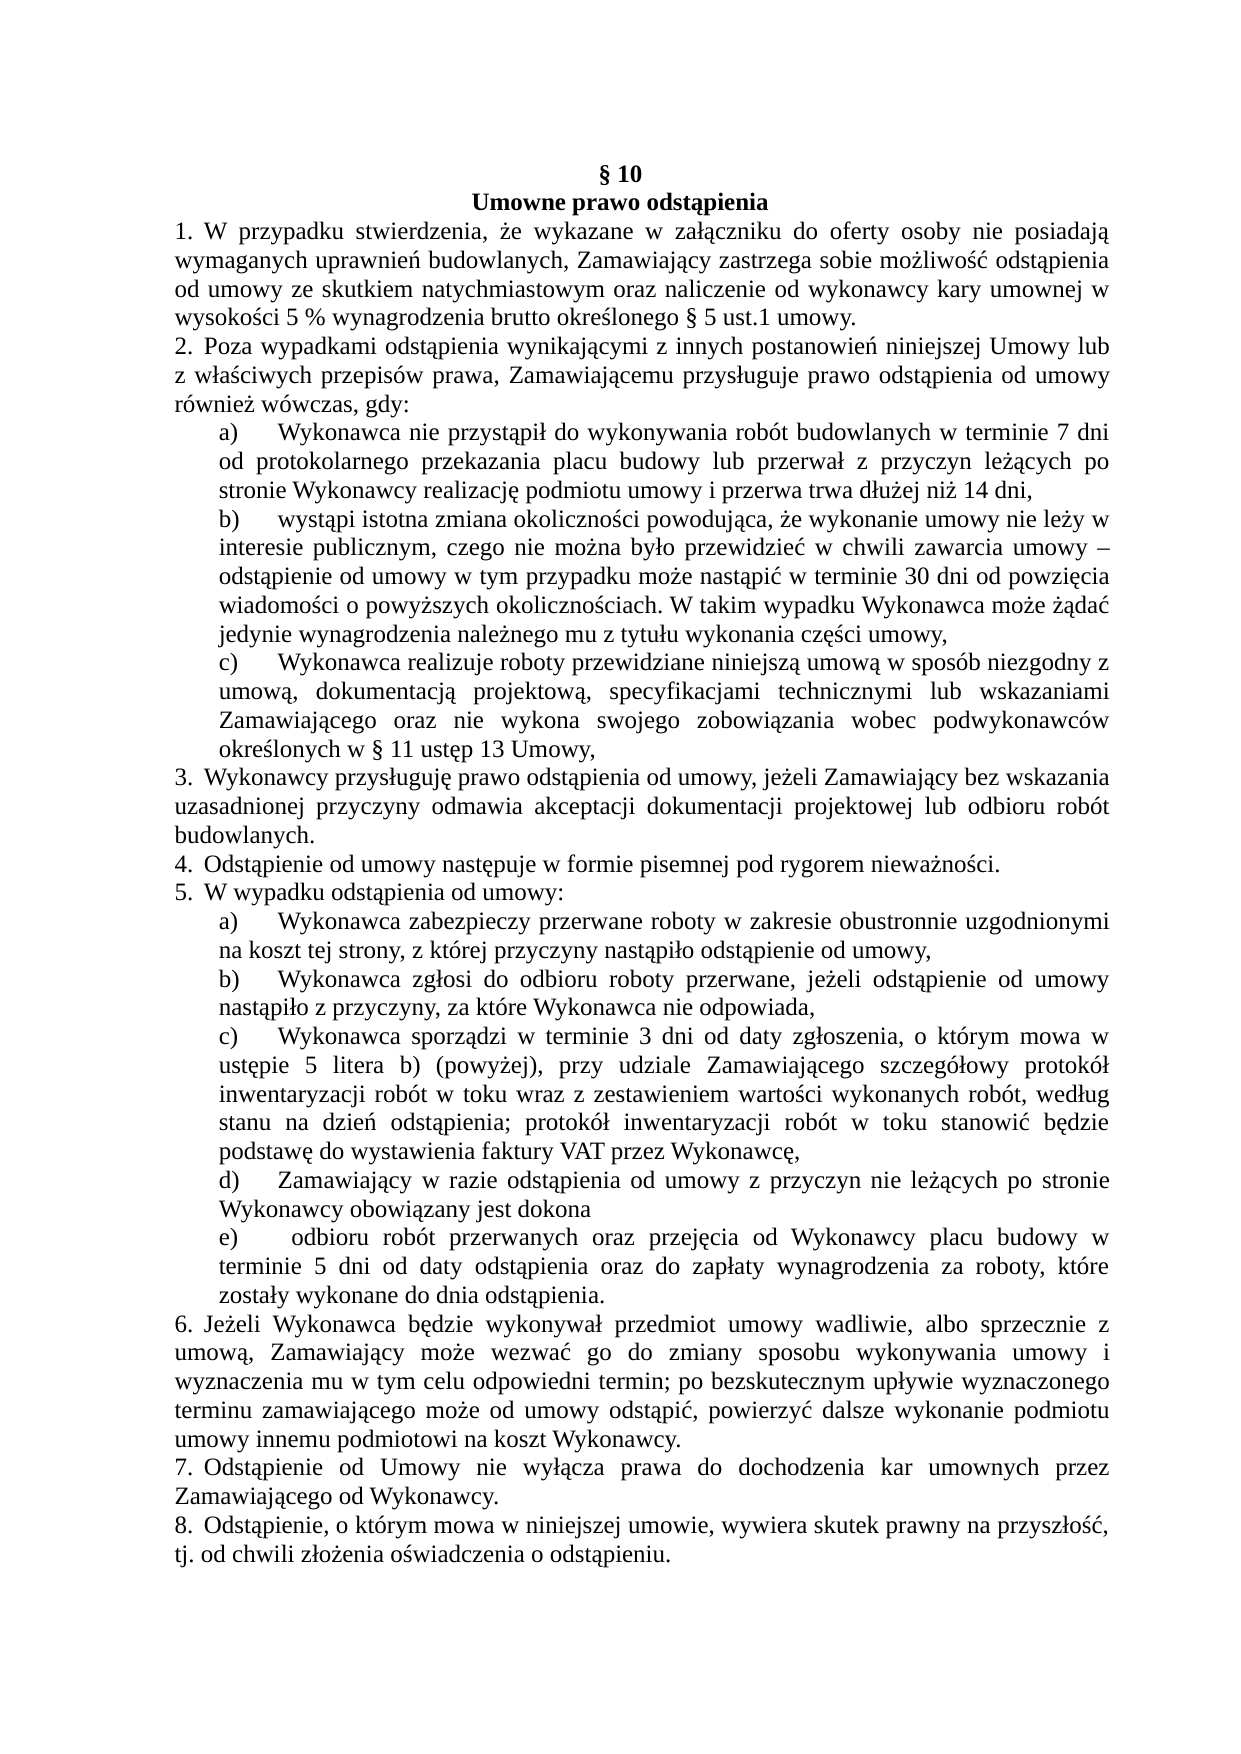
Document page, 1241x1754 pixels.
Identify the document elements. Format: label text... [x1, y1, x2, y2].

list Wykonawca zgłosi do odbioru roboty przerwane, jeżeli odstąpienie od umowy nastąpiło z przyczyny, za które Wykonawca nie odpowiada, [218, 964, 1110, 1021]
list W wypadku odstąpienia od umowy: [174, 877, 1110, 906]
list Odstąpienie, o którym mowa w niniejszej umowie, wywiera skutek prawny na przyszłość, tj. od chwili złożenia oświadczenia o odstąpieniu. [174, 1510, 1110, 1567]
list Wykonawca zabezpieczy przerwane roboty w zakresie obustronnie uzgodnionymi na koszt tej strony, z której przyczyny nastąpiło odstąpienie od umowy, [218, 906, 1110, 964]
list Wykonawca sporządzi w terminie 3 dni od daty zgłoszenia, o którym mowa w ustępie 5 litera b) (powyżej), przy udziale Zamawiającego szczegółowy protokół inwentaryzacji robót w toku wraz z zestawieniem wartości wykonanych robót, według stanu na dzień odstąpienia; protokół inwentaryzacji robót w toku stanowić będzie podstawę do wystawienia faktury VAT przez Wykonawcę, [218, 1021, 1110, 1165]
list Odstąpienie od umowy następuje w formie pisemnej pod rygorem nieważności. [174, 849, 1110, 877]
list wystąpi istotna zmiana okoliczności powodująca, że wykonanie umowy nie leży w interesie publicznym, czego nie można było przewidzieć w chwili zawarcia umowy – odstąpienie od umowy w tym przypadku może nastąpić w terminie 30 dni od powzięcia wiadomości o powyższych okolicznościach. W takim wypadku Wykonawca może żądać jedynie wynagrodzenia należnego mu z tytułu wykonania części umowy, [218, 504, 1110, 647]
list Zamawiający w razie odstąpienia od umowy z przyczyn nie leżących po stronie Wykonawcy obowiązany jest dokona [218, 1165, 1110, 1222]
list Jeżeli Wykonawca będzie wykonywał przedmiot umowy wadliwie, albo sprzecznie z umową, Zamawiający może wezwać go do zmiany sposobu wykonywania umowy i wyznaczenia mu w tym celu odpowiedni termin; po bezskutecznym upływie wyznaczonego terminu zamawiającego może od umowy odstąpić, powierzyć dalsze wykonanie podmiotu umowy innemu podmiotowi na koszt Wykonawcy. [174, 1309, 1110, 1452]
list Odstąpienie od Umowy nie wyłącza prawa do dochodzenia kar umownych przez Zamawiającego od Wykonawcy. [174, 1452, 1110, 1510]
list Wykonawca nie przystąpił do wykonywania robót budowlanych w terminie 7 dni od protokolarnego przekazania placu budowy lub przerwał z przyczyn leżących po stronie Wykonawcy realizację podmiotu umowy i przerwa trwa dłużej niż 14 dni, [218, 417, 1110, 504]
list Poza wypadkami odstąpienia wynikającymi z innych postanowień niniejszej Umowy lub z właściwych przepisów prawa, Zamawiającemu przysługuje prawo odstąpienia od umowy również wówczas, gdy: [174, 331, 1110, 417]
list odbioru robót przerwanych oraz przejęcia od Wykonawcy placu budowy w terminie 5 dni od daty odstąpienia oraz do zapłaty wynagrodzenia za roboty, które zostały wykonane do dnia odstąpienia. [218, 1222, 1110, 1309]
text Umowne prawo odstąpienia [130, 187, 1110, 216]
list Wykonawcy przysługuję prawo odstąpienia od umowy, jeżeli Zamawiający bez wskazania uzasadnionej przyczyny odmawia akceptacji dokumentacji projektowej lub odbioru robót budowlanych. [174, 762, 1110, 849]
list W przypadku stwierdzenia, że wykazane w załączniku do oferty osoby nie posiadają wymaganych uprawnień budowlanych, Zamawiający zastrzega sobie możliwość odstąpienia od umowy ze skutkiem natychmiastowym oraz naliczenie od wykonawcy kary umownej w wysokości 5 % wynagrodzenia brutto określonego § 5 ust.1 umowy. [174, 216, 1110, 331]
list Wykonawca realizuje roboty przewidziane niniejszą umową w sposób niezgodny z umową, dokumentacją projektową, specyfikacjami technicznymi lub wskazaniami Zamawiającego oraz nie wykona swojego zobowiązania wobec podwykonawców określonych w § 11 ustęp 13 Umowy, [218, 647, 1110, 762]
text § 10 [130, 159, 1110, 187]
